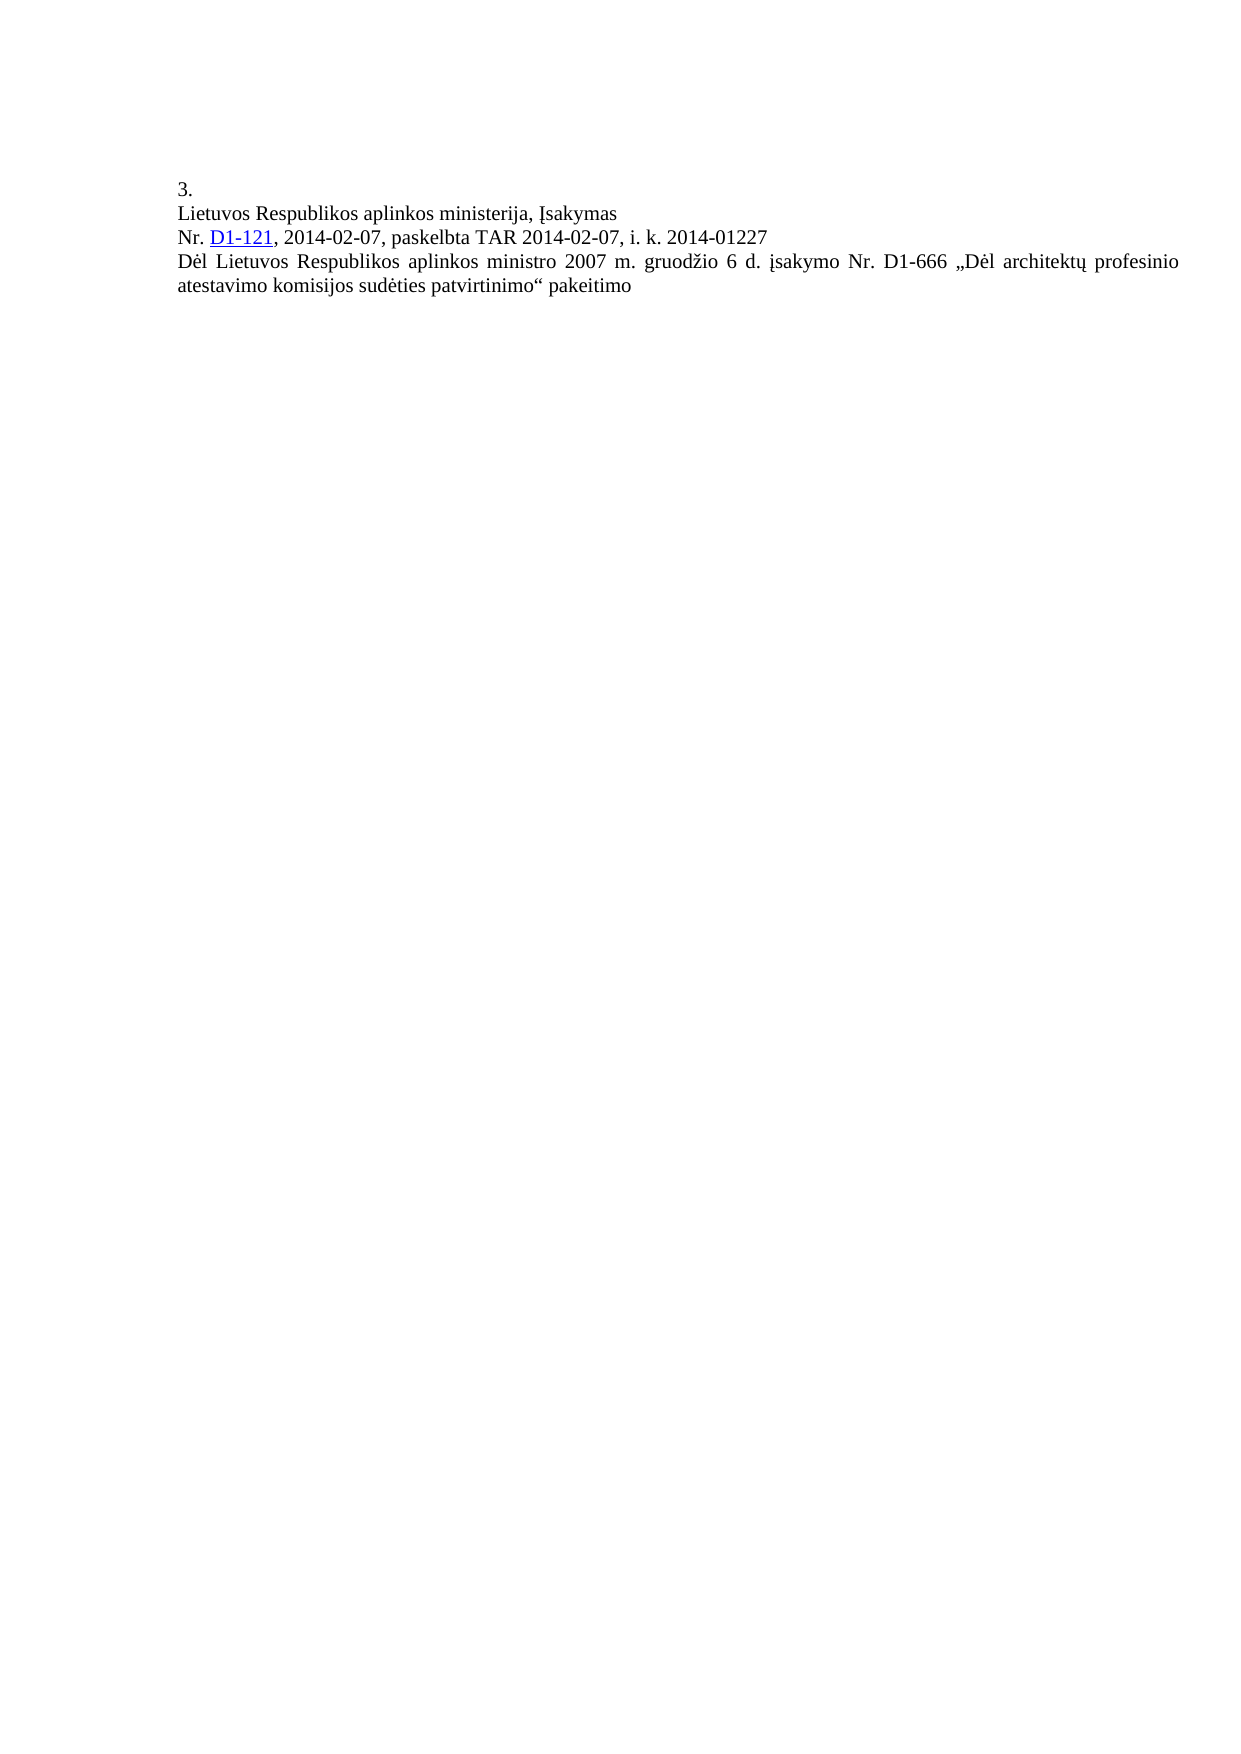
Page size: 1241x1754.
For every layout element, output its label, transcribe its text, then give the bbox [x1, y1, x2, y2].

text Nr. D1-121, 2014-02-07, paskelbta TAR 2014-02-07, i. k. 2014-01227 [177, 225, 1181, 249]
text Lietuvos Respublikos aplinkos ministerija, Įsakymas [177, 201, 1181, 225]
text Dėl Lietuvos Respublikos aplinkos ministro 2007 m. gruodžio 6 d. įsakymo Nr. D1-666 „Dėl architektų profesinio atestavimo komisijos sudėties patvirtinimo“ pakeitimo [177, 249, 1181, 297]
text 3. [177, 177, 1181, 201]
